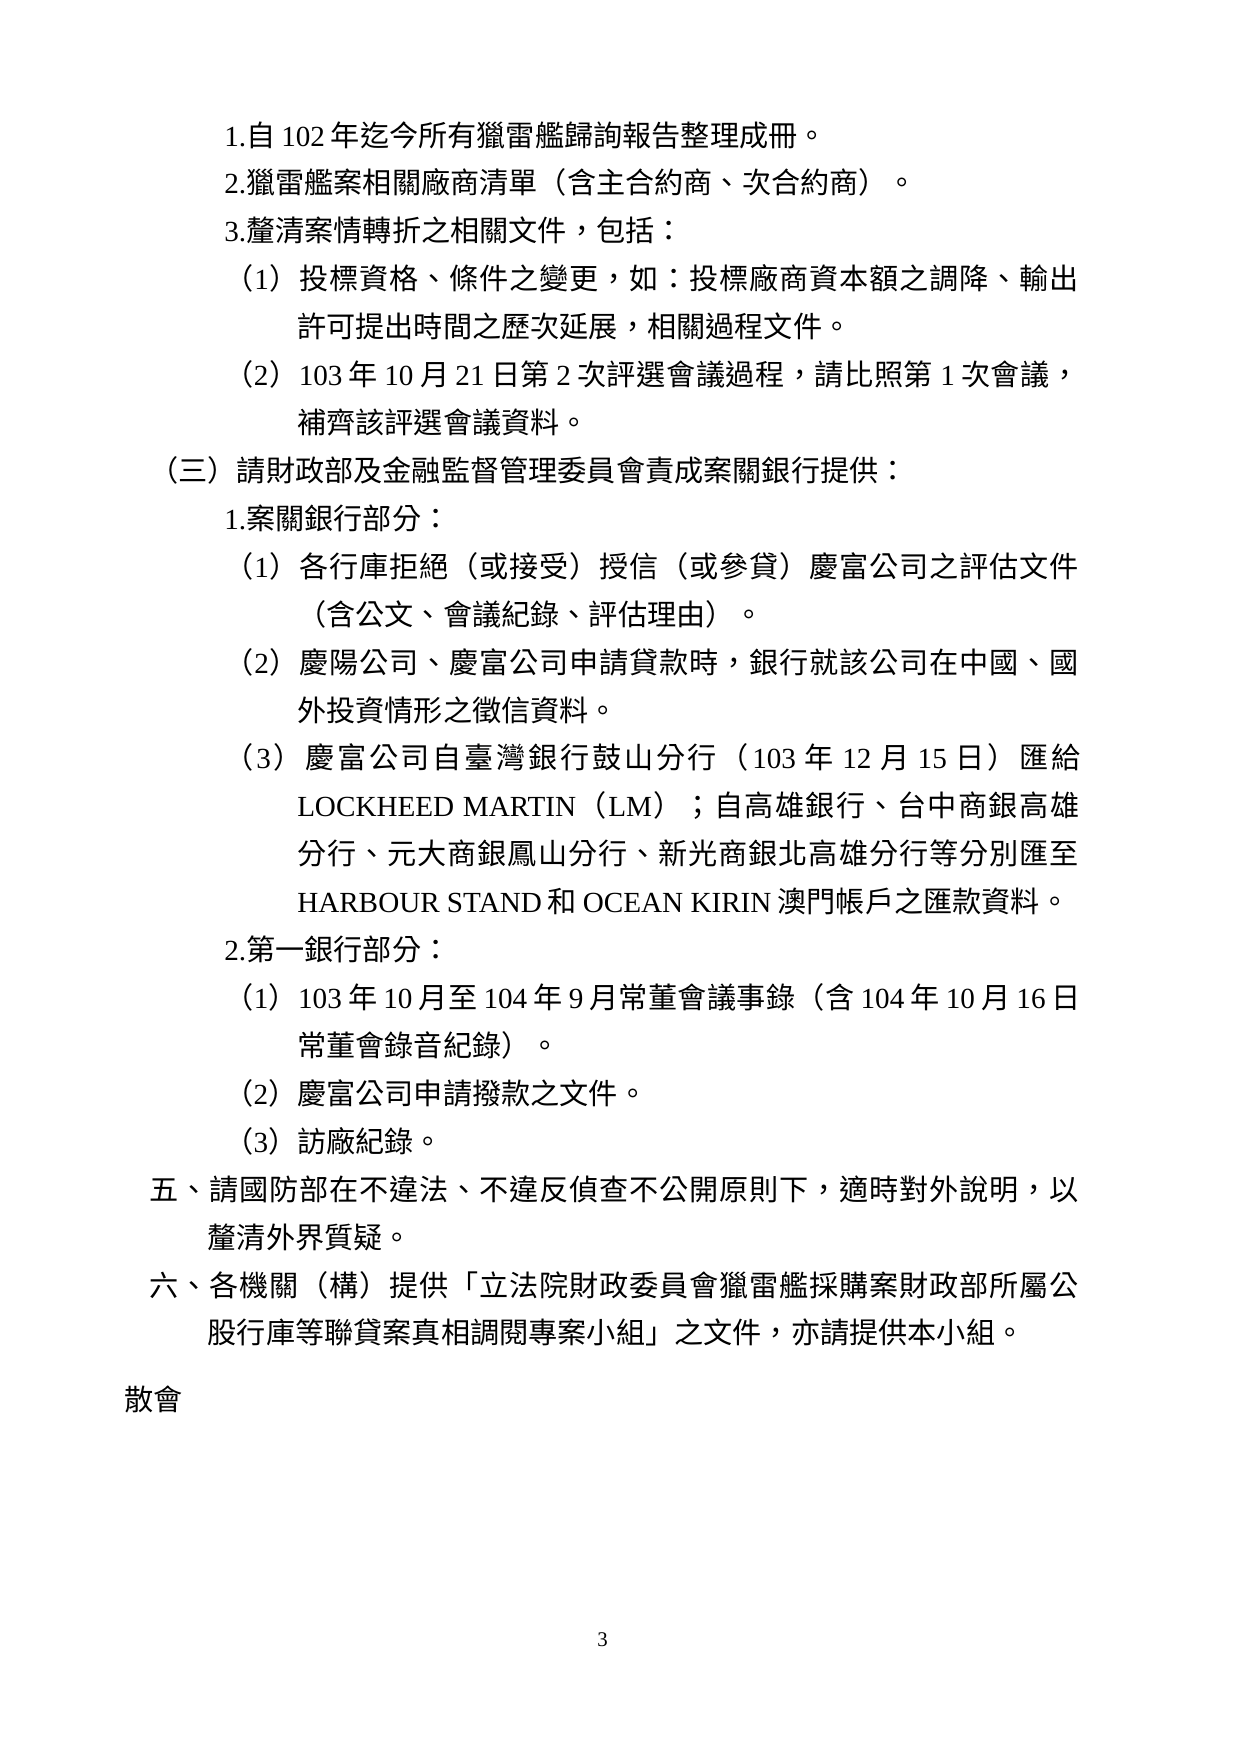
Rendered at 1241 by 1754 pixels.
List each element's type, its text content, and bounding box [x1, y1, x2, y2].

text （1）各行庫拒絕（或接受）授信（或參貸）慶富公司之評估文件（含公文、會議紀錄、評估理由）。 [224, 539, 1081, 635]
text 五、請國防部在不違法、不違反偵查不公開原則下，適時對外說明，以釐清外界質疑。 [149, 1162, 1081, 1258]
text （1）103年10月至104年9月常董會議事錄（含104年10月16日常董會錄音紀錄）。 [224, 970, 1081, 1066]
text 六、各機關（構）提供「立法院財政委員會獵雷艦採購案財政部所屬公股行庫等聯貸案真相調閱專案小組」之文件，亦請提供本小組。 [149, 1258, 1081, 1353]
text （三）請財政部及金融監督管理委員會責成案關銀行提供： [149, 443, 1081, 491]
text 3.釐清案情轉折之相關文件，包括： [224, 203, 1081, 251]
text 散會 [124, 1372, 1081, 1420]
text （3）訪廠紀錄。 [224, 1114, 1081, 1162]
text （2）慶富公司申請撥款之文件。 [224, 1066, 1081, 1114]
text （3）慶富公司自臺灣銀行鼓山分行（103年12月15日）匯給LOCKHEED MARTIN（LM）；自高雄銀行、台中商銀高雄分行、元大商銀鳳山分行、新光商銀北高雄分行等分別匯至HARBOUR STAND和OCEAN KIRIN澳門帳戶之匯款資料。 [224, 731, 1081, 922]
text （2）慶陽公司、慶富公司申請貸款時，銀行就該公司在中國、國外投資情形之徵信資料。 [224, 635, 1081, 731]
text 1.自102年迄今所有獵雷艦歸詢報告整理成冊。 [224, 108, 1081, 156]
text 2.獵雷艦案相關廠商清單（含主合約商、次合約商）。 [224, 156, 1081, 203]
text （1）投標資格、條件之變更，如：投標廠商資本額之調降、輸出許可提出時間之歷次延展，相關過程文件。 [224, 251, 1081, 347]
text （2）103年10月21日第2次評選會議過程，請比照第1次會議，補齊該評選會議資料。 [224, 347, 1081, 443]
text 1.案關銀行部分： [224, 491, 1081, 539]
text 2.第一銀行部分： [224, 922, 1081, 970]
